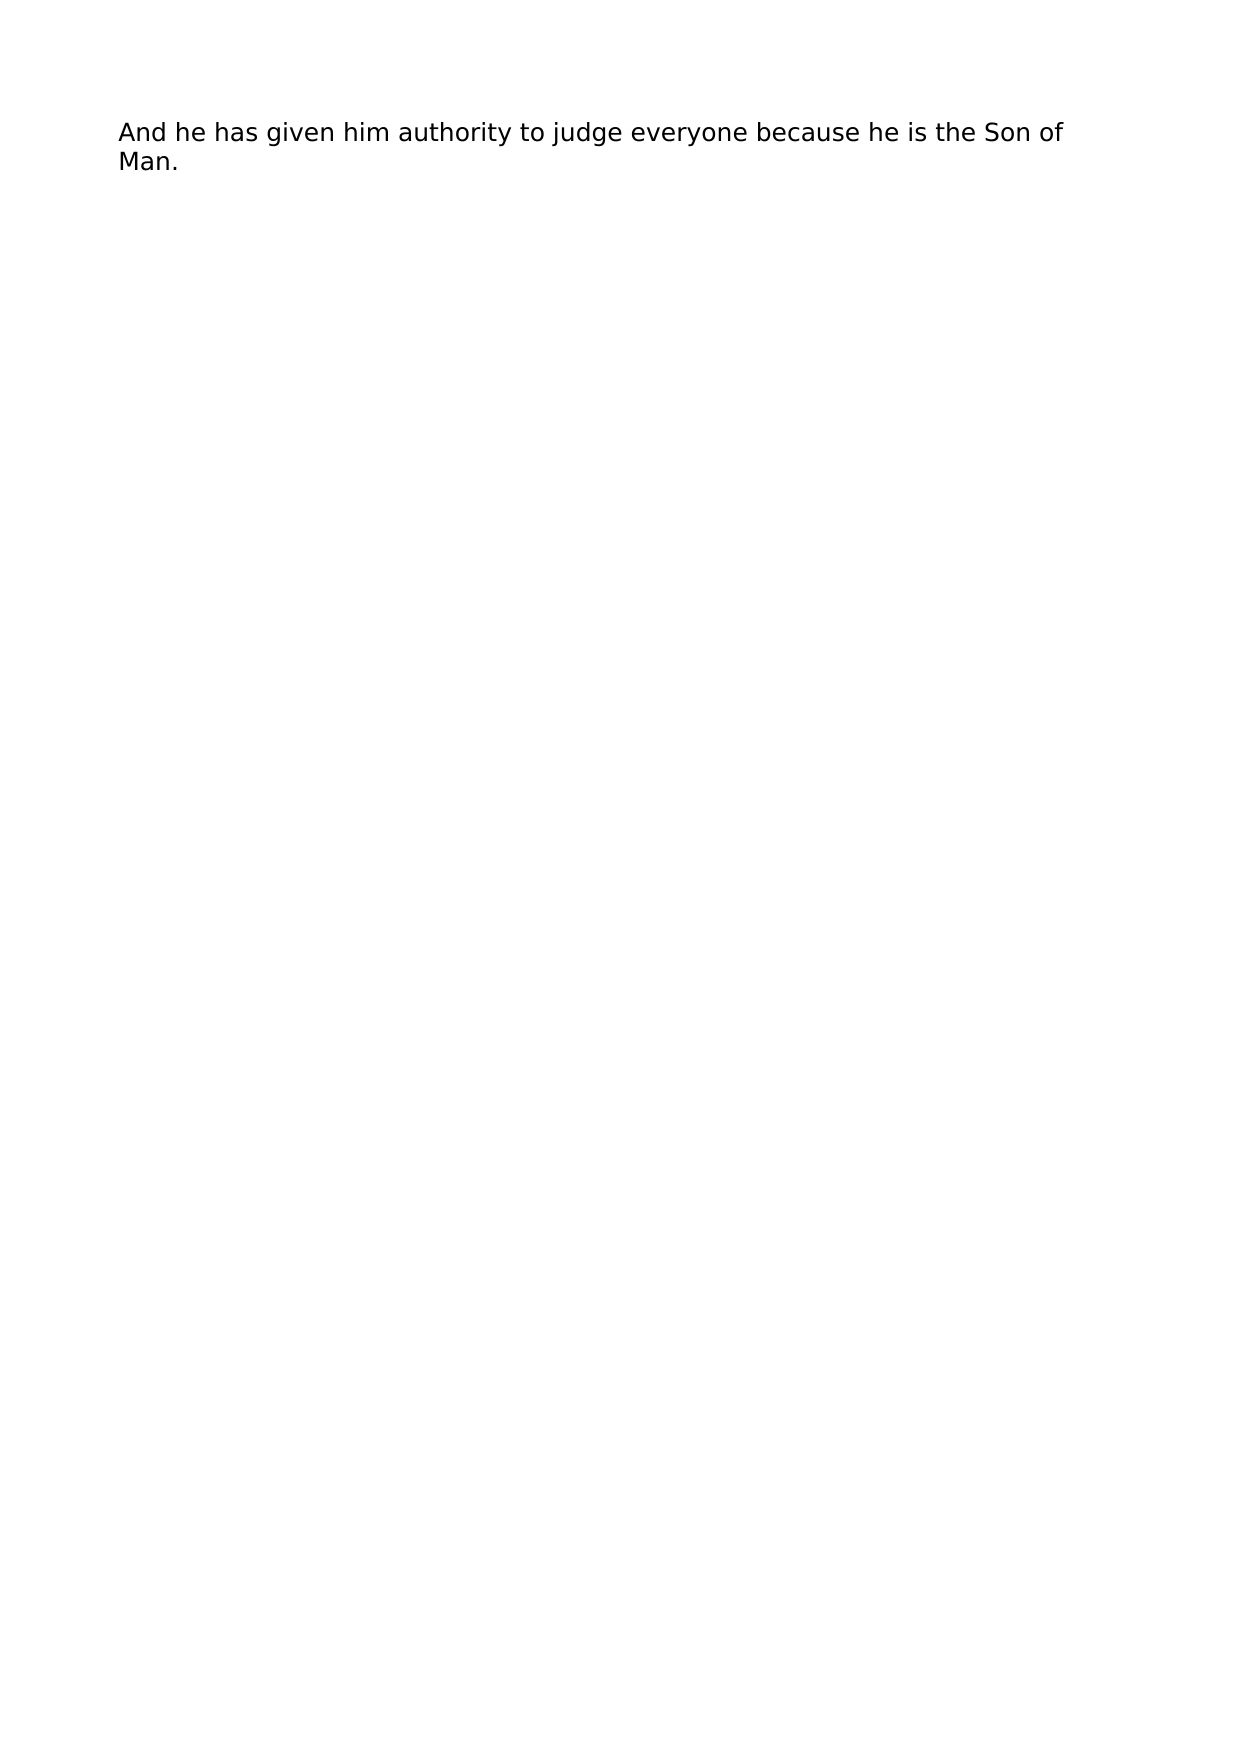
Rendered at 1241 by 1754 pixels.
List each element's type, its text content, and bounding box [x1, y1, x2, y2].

text And he has given him authority to judge everyone because he is the Son of Man. [118, 118, 1122, 176]
